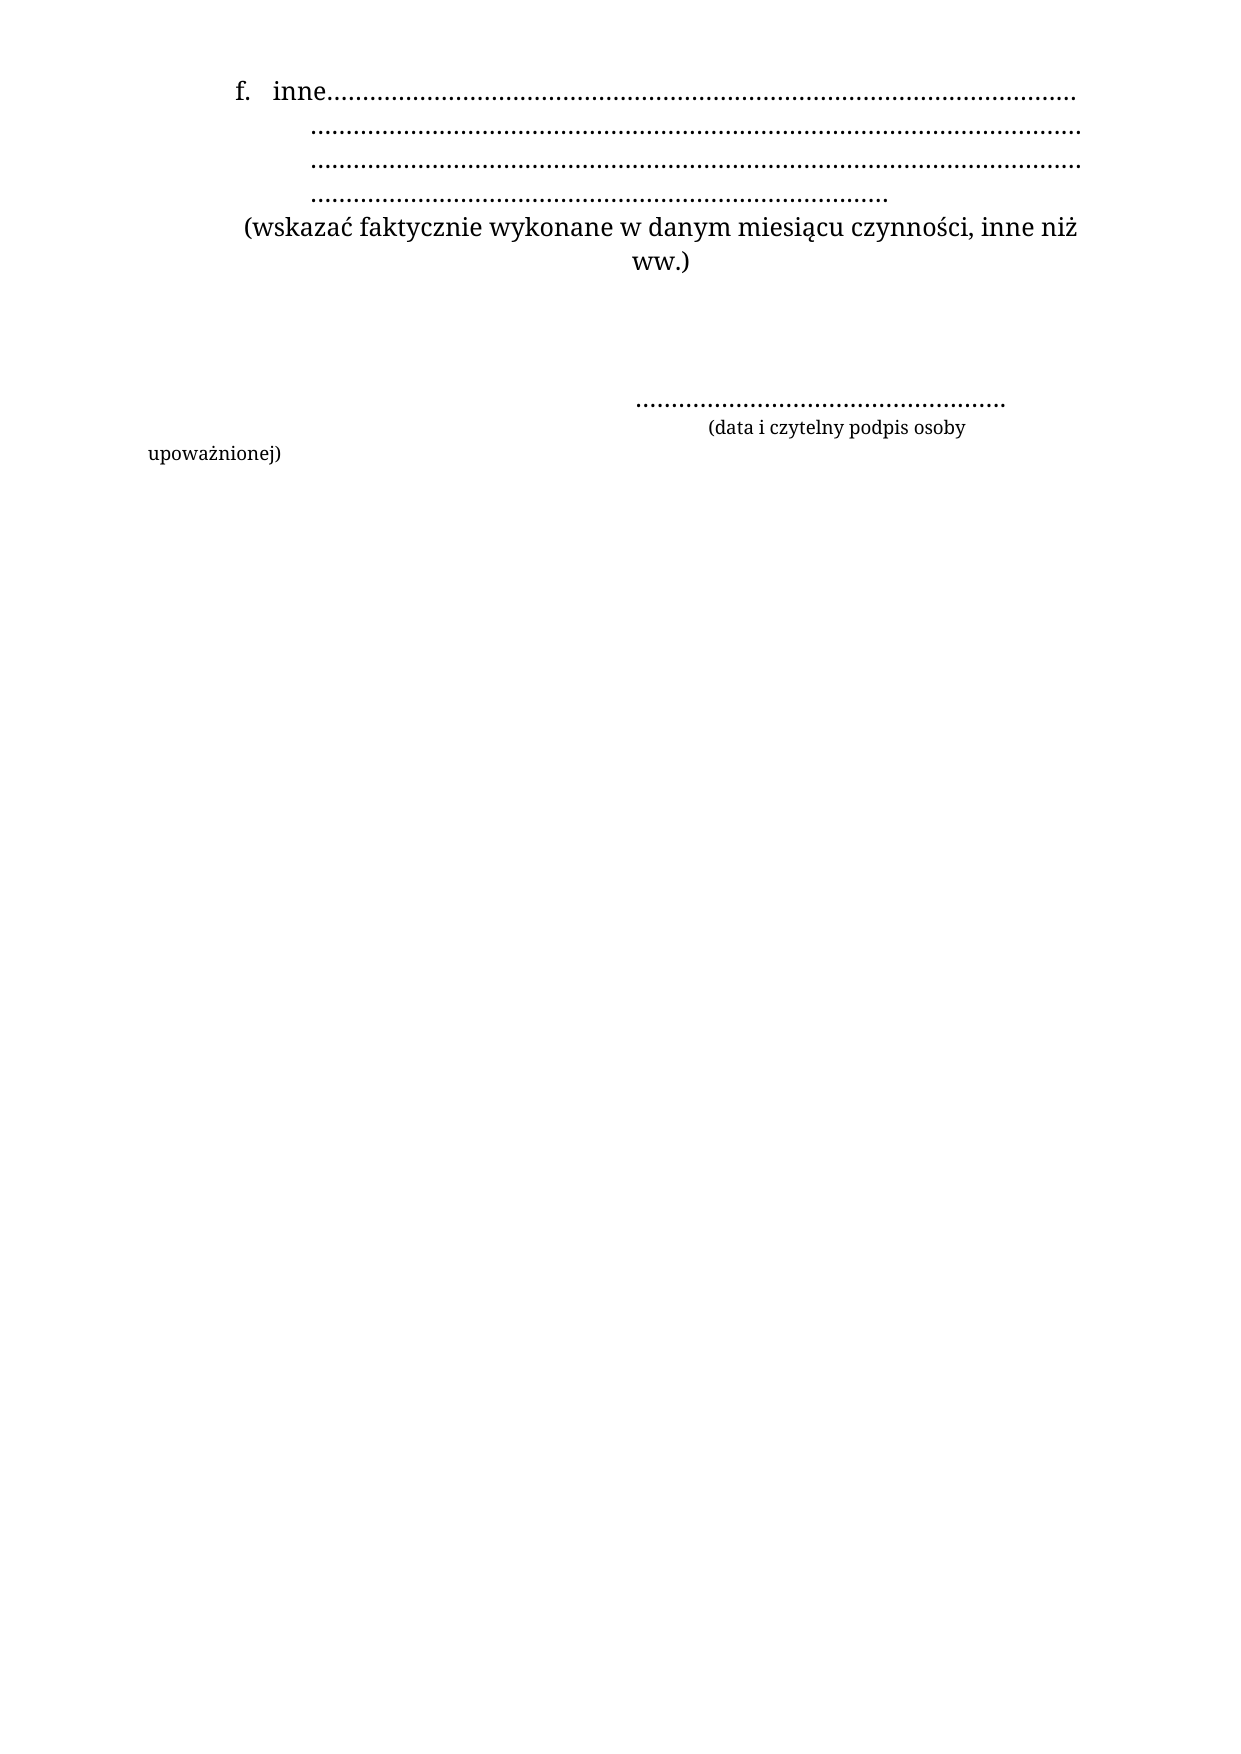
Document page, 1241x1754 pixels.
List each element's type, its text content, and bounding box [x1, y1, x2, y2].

list inne…………………………………………………………………………………………………………………………………………………………………………………………………………………………………………………………………………………………………………………………………………………………………… [235, 74, 1093, 210]
text (data i czytelny podpis osoby upoważnionej) [148, 414, 1093, 465]
text ……………………………………………. [148, 380, 1093, 414]
text (wskazać faktycznie wykonane w danym miesiącu czynności, inne niż ww.) [229, 210, 1093, 278]
